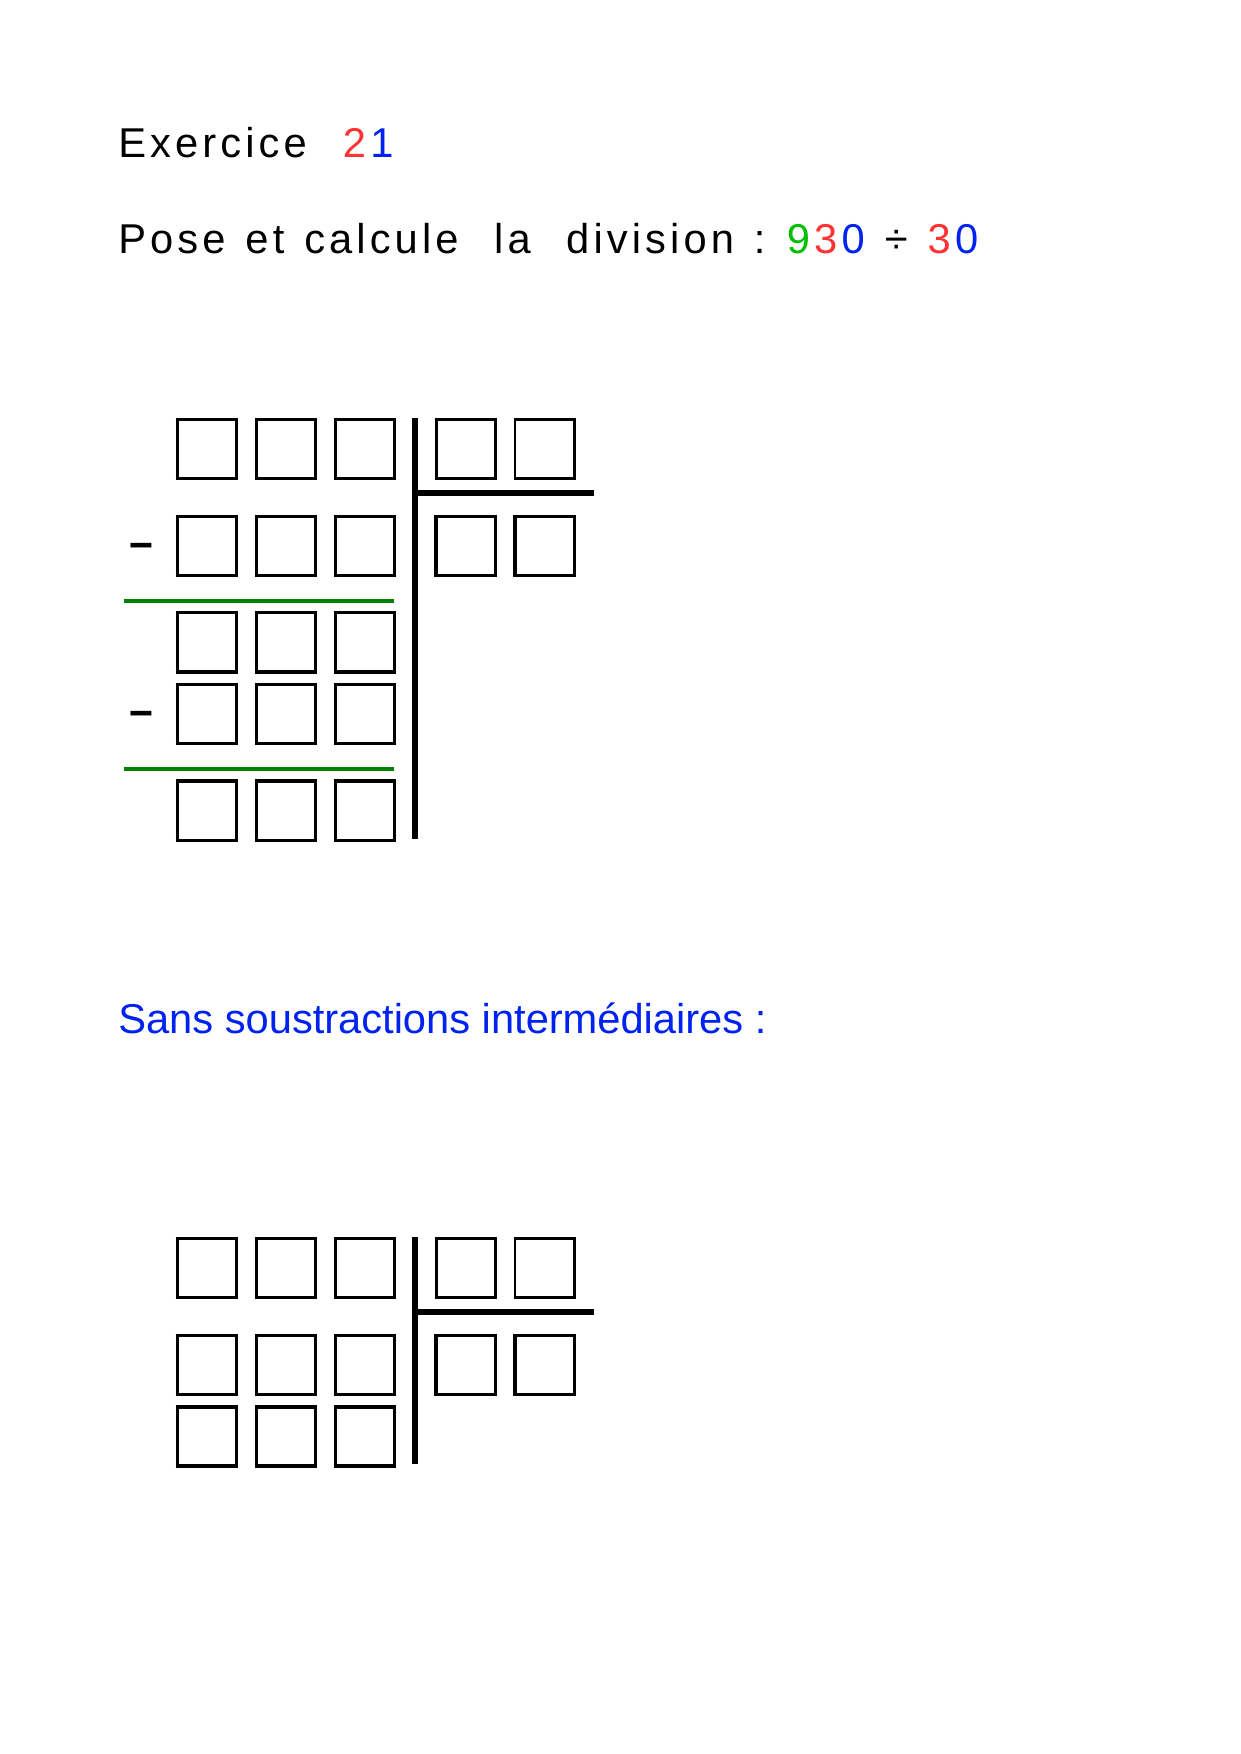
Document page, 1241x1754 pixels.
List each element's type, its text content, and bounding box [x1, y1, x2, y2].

table_cell [256, 771, 315, 779]
table_cell [515, 577, 574, 586]
table_cell [236, 1393, 256, 1405]
table_cell [574, 1405, 594, 1464]
table_header [415, 406, 436, 418]
table_cell [418, 670, 436, 683]
table_header [594, 406, 1143, 851]
table_cell [118, 767, 124, 779]
table_cell [256, 745, 315, 754]
table_cell [495, 574, 515, 586]
table_cell [315, 490, 335, 502]
table_cell [236, 670, 256, 683]
table_cell [258, 686, 314, 742]
table_cell [418, 1321, 436, 1334]
table_cell [574, 599, 594, 611]
table_cell [158, 1405, 176, 1464]
table_cell [118, 839, 124, 851]
table_cell [315, 839, 335, 851]
table_cell [394, 754, 405, 767]
table_cell [418, 1405, 436, 1464]
table_cell [495, 742, 515, 754]
table_cell [236, 586, 256, 599]
table_header [256, 406, 315, 418]
table_cell [495, 611, 515, 670]
table_cell [124, 1464, 157, 1477]
table_cell [418, 418, 435, 477]
table_cell [394, 1464, 405, 1477]
table_cell [158, 771, 177, 779]
table_cell [574, 1296, 594, 1309]
table_cell [394, 502, 405, 515]
table_header [515, 1225, 574, 1237]
table_cell [418, 1315, 436, 1321]
table_cell [256, 754, 315, 767]
table_cell [124, 418, 157, 477]
table_cell [438, 1240, 494, 1296]
table_cell [158, 779, 176, 838]
table_cell [436, 599, 495, 611]
table_header [177, 1225, 236, 1237]
table_cell [418, 515, 434, 574]
table_cell [418, 779, 436, 838]
table_cell [158, 1237, 176, 1296]
table_cell [315, 603, 335, 611]
table_cell [238, 1405, 255, 1464]
table_cell − [124, 515, 157, 574]
table_cell [495, 1393, 515, 1405]
table_cell [418, 477, 436, 490]
table_cell [179, 1337, 235, 1393]
table_cell [335, 842, 394, 851]
table_cell [574, 496, 594, 502]
table_cell [258, 783, 314, 838]
table_cell [124, 670, 157, 683]
table_cell [118, 586, 124, 599]
table_cell [497, 418, 514, 477]
table_cell [317, 418, 334, 477]
table_cell [256, 603, 315, 611]
table_cell [236, 574, 256, 586]
table_cell [337, 421, 393, 477]
table_cell [177, 490, 236, 502]
table_cell [574, 1315, 594, 1321]
table_cell [495, 599, 515, 611]
table_cell [317, 683, 334, 742]
table_cell [436, 683, 495, 742]
table_cell − [124, 683, 157, 742]
table_header [177, 406, 236, 418]
table_header [124, 1225, 157, 1237]
table_cell [158, 1393, 177, 1405]
table_cell [177, 842, 236, 851]
table_cell [574, 754, 594, 767]
table_cell [394, 477, 405, 490]
table_cell [236, 1464, 256, 1477]
table_cell [335, 1299, 394, 1309]
table_cell [515, 611, 574, 670]
table_cell [177, 480, 236, 490]
table_cell [118, 1296, 124, 1309]
table_cell [515, 1299, 574, 1309]
table_cell [258, 1409, 314, 1464]
table_cell [495, 1315, 515, 1321]
table_cell [396, 515, 405, 574]
table_cell [394, 1296, 405, 1309]
table_cell [124, 1237, 157, 1296]
table_cell [495, 477, 515, 490]
table_cell [515, 683, 574, 742]
table_cell [576, 515, 594, 574]
table_cell [515, 1315, 574, 1321]
table_cell [335, 1468, 394, 1477]
table_cell [497, 515, 513, 574]
table_cell [158, 754, 177, 767]
table_cell [337, 1240, 393, 1296]
table_cell [118, 754, 124, 767]
table_cell [495, 496, 515, 502]
table_cell [405, 839, 415, 851]
table_cell [256, 674, 315, 683]
table_header [158, 406, 177, 418]
table_cell [574, 1321, 594, 1334]
table_cell [574, 742, 594, 754]
table_cell [515, 1321, 574, 1334]
table_cell [415, 1464, 436, 1477]
table_cell [394, 1393, 405, 1405]
table_cell [436, 1299, 495, 1309]
table_header [436, 1225, 495, 1237]
table_cell [256, 586, 315, 599]
table_header [394, 1225, 405, 1237]
table_cell [515, 599, 574, 611]
table_cell [158, 477, 177, 490]
table_cell [418, 683, 436, 742]
table_cell [315, 670, 335, 683]
table_cell [516, 421, 573, 477]
table_cell [394, 839, 405, 851]
table_cell [236, 502, 256, 515]
table_cell [158, 586, 177, 599]
table_cell [574, 670, 594, 683]
table_cell [258, 1337, 314, 1393]
table_header [236, 406, 256, 418]
table_cell [574, 477, 594, 490]
table_cell [495, 1321, 515, 1334]
table_cell [158, 574, 177, 586]
table_cell [158, 1309, 177, 1321]
table_cell [118, 742, 124, 754]
table_header [118, 406, 124, 418]
table_cell [315, 771, 335, 779]
table_cell [124, 1296, 157, 1309]
table_cell [495, 586, 515, 599]
table_cell [335, 771, 394, 779]
table_cell [236, 1309, 256, 1321]
table_cell [495, 779, 515, 838]
table_cell [236, 477, 256, 490]
table_cell [256, 1396, 315, 1405]
table_header [574, 1225, 594, 1237]
table_cell [418, 767, 436, 779]
table_cell [236, 754, 256, 767]
table_cell [315, 1393, 335, 1405]
table_cell [436, 670, 495, 683]
table_cell [124, 1405, 157, 1464]
table_cell [335, 586, 394, 599]
table_cell [495, 1405, 515, 1464]
table_header [315, 1225, 335, 1237]
table_cell [158, 670, 177, 683]
table_cell [515, 1405, 574, 1464]
table_cell [576, 1334, 594, 1393]
table_cell [258, 421, 314, 477]
text Pose et calcule la division : 930 ÷ 30 [118, 214, 1122, 262]
table_cell [418, 496, 436, 502]
table_header [495, 406, 515, 418]
table_cell [256, 1321, 315, 1334]
table_cell [436, 1464, 495, 1477]
table_cell [396, 779, 405, 838]
table_cell [515, 1396, 574, 1405]
table_cell [394, 767, 405, 779]
table_cell [256, 842, 315, 851]
table_cell [158, 742, 177, 754]
table_cell [497, 1334, 513, 1393]
table_cell [124, 502, 157, 515]
table_cell [418, 742, 436, 754]
table_cell [158, 1334, 176, 1393]
table_cell [436, 839, 495, 851]
table_cell [124, 586, 157, 599]
table_header [495, 1225, 515, 1237]
table_cell [238, 683, 255, 742]
table_cell [495, 683, 515, 742]
table_cell [436, 586, 495, 599]
table_cell [436, 1405, 495, 1464]
table_cell [438, 421, 494, 477]
table_cell [405, 1237, 412, 1464]
table_cell [436, 1396, 495, 1405]
table_cell [574, 611, 594, 670]
table_cell [394, 1321, 405, 1334]
table_cell [315, 502, 335, 515]
table_cell [317, 611, 334, 670]
table_cell [236, 603, 256, 611]
table_header [405, 406, 415, 418]
table_cell [118, 683, 124, 742]
table_cell [394, 670, 405, 683]
table_cell [315, 574, 335, 586]
table_cell [118, 515, 124, 574]
table_cell [177, 1299, 236, 1309]
table_cell [118, 1393, 124, 1405]
text Sans soustractions intermédiaires : [118, 995, 1122, 1100]
table_header [124, 406, 157, 418]
table_cell [436, 480, 495, 490]
table_cell [495, 839, 515, 851]
table_header [315, 406, 335, 418]
table_cell [238, 515, 255, 574]
table_header [405, 1225, 415, 1237]
table_cell [438, 1337, 494, 1393]
table_cell [436, 1315, 495, 1321]
table_cell [177, 1309, 236, 1321]
table_cell [158, 839, 177, 851]
table_cell [238, 1237, 255, 1296]
table_cell [315, 1296, 335, 1309]
table_cell [495, 754, 515, 767]
table_cell [315, 586, 335, 599]
table_cell [418, 1237, 435, 1296]
table_cell [394, 490, 405, 502]
table_cell [315, 754, 335, 767]
table_header [158, 1225, 177, 1237]
table_cell [495, 1296, 515, 1309]
table_cell [335, 1309, 394, 1321]
table_cell [418, 574, 436, 586]
table_cell [118, 1464, 124, 1477]
table_cell [236, 490, 256, 502]
table_cell [158, 515, 176, 574]
table_cell [158, 1464, 177, 1477]
table_cell [337, 1409, 393, 1464]
table_cell [256, 490, 315, 502]
table_cell [177, 674, 236, 683]
table_cell [418, 754, 436, 767]
table_cell [335, 1396, 394, 1405]
table_cell [236, 771, 256, 779]
table_cell [335, 480, 394, 490]
table_cell [396, 418, 405, 477]
table_cell [516, 1240, 573, 1296]
table_cell [317, 1237, 334, 1296]
table_header [256, 1225, 315, 1237]
table_cell [118, 418, 124, 477]
table_cell [124, 1321, 157, 1334]
table_cell [436, 496, 495, 502]
table_cell [515, 767, 574, 779]
table_cell [517, 518, 573, 574]
table_cell [315, 1321, 335, 1334]
table_cell [179, 518, 235, 574]
table_cell [335, 754, 394, 767]
table_cell [418, 1296, 436, 1309]
table_cell [335, 1321, 394, 1334]
table_cell [335, 603, 394, 611]
table_cell [236, 1321, 256, 1334]
table_cell [118, 1309, 124, 1321]
table_cell [574, 767, 594, 779]
table_cell [515, 1464, 574, 1477]
table_cell [238, 611, 255, 670]
table_cell [436, 767, 495, 779]
table_cell [124, 779, 157, 838]
table_cell [177, 603, 236, 611]
table_cell [158, 418, 176, 477]
table_cell [118, 779, 124, 838]
table_cell [396, 683, 405, 742]
table_header [335, 1225, 394, 1237]
table_cell [515, 779, 574, 838]
table_cell [317, 1334, 334, 1393]
table_cell [118, 1405, 124, 1464]
table_cell [179, 1240, 235, 1296]
table_header [118, 1225, 124, 1237]
table_cell [258, 1240, 314, 1296]
table_cell [118, 1334, 124, 1393]
table_cell [238, 779, 255, 838]
table_cell [405, 418, 412, 838]
table_cell [158, 611, 176, 670]
table_cell [418, 502, 436, 515]
table_cell [418, 611, 436, 670]
table_cell [177, 502, 236, 515]
table_header [394, 406, 405, 418]
table_cell [515, 480, 574, 490]
table_cell [124, 742, 157, 754]
table_cell [495, 1464, 515, 1477]
table_cell [574, 586, 594, 599]
table_cell [415, 839, 436, 851]
table_cell [436, 779, 495, 838]
table_cell [574, 839, 594, 851]
table_cell [158, 683, 176, 742]
table_cell [576, 418, 594, 477]
table_cell [394, 1309, 405, 1321]
table_cell [418, 599, 436, 611]
table_cell [337, 783, 393, 838]
table_cell [317, 515, 334, 574]
table_cell [436, 742, 495, 754]
table_cell [515, 839, 574, 851]
table_cell [258, 518, 314, 574]
table_cell [396, 1334, 405, 1393]
table_cell [236, 742, 256, 754]
table_cell [436, 1321, 495, 1334]
table_header [574, 406, 594, 418]
table_cell [258, 614, 314, 670]
table_cell [177, 1321, 236, 1334]
table_cell [436, 577, 495, 586]
table_cell [256, 1309, 315, 1321]
table_cell [574, 779, 594, 838]
table_cell [315, 1309, 335, 1321]
table_cell [574, 683, 594, 742]
table_cell [124, 754, 157, 767]
table_cell [337, 518, 393, 574]
table_cell [517, 1337, 573, 1393]
table_cell [436, 611, 495, 670]
table_cell [495, 502, 515, 515]
table_header [594, 1225, 1143, 1477]
table_cell [418, 1393, 436, 1405]
table_cell [177, 771, 236, 779]
table_cell [124, 603, 157, 611]
table_cell [179, 614, 235, 670]
table_cell [124, 1393, 157, 1405]
table_cell [574, 1464, 594, 1477]
table_cell [124, 771, 157, 779]
table_cell [337, 614, 393, 670]
table_cell [236, 839, 256, 851]
table_cell [124, 477, 157, 490]
table_cell [177, 1396, 236, 1405]
table_cell [177, 754, 236, 767]
table_cell [495, 767, 515, 779]
table_cell [515, 502, 574, 515]
table_cell [256, 502, 315, 515]
table_cell [238, 1334, 255, 1393]
table_cell [396, 611, 405, 670]
table_cell [256, 577, 315, 586]
table_cell [177, 745, 236, 754]
table_cell [177, 586, 236, 599]
table_cell [179, 1409, 235, 1464]
table_cell [179, 686, 235, 742]
table_cell [118, 599, 124, 611]
table_cell [394, 586, 405, 599]
table_cell [158, 1296, 177, 1309]
table_cell [337, 1337, 393, 1393]
table_cell [238, 418, 255, 477]
table_cell [158, 1321, 177, 1334]
table_cell [497, 1237, 514, 1296]
table_cell [124, 574, 157, 586]
table_cell [179, 783, 235, 838]
table_cell [576, 1237, 594, 1296]
table_header [415, 1225, 436, 1237]
table_cell [124, 490, 157, 502]
table_cell [256, 1299, 315, 1309]
table_cell [118, 1237, 124, 1296]
table_cell [124, 1309, 157, 1321]
table_cell [118, 611, 124, 670]
table_cell [574, 574, 594, 586]
table_cell [177, 577, 236, 586]
table_cell [158, 502, 177, 515]
table_cell [396, 1237, 405, 1296]
table_cell [315, 477, 335, 490]
table_cell [495, 670, 515, 683]
table_cell [335, 577, 394, 586]
table_cell [574, 502, 594, 515]
table_cell [436, 502, 495, 515]
table_cell [396, 1405, 405, 1464]
table_cell [118, 574, 124, 586]
table_cell [118, 1321, 124, 1334]
table_cell [515, 670, 574, 683]
text Exercice 21 [118, 118, 1122, 166]
table_cell [317, 1405, 334, 1464]
table_header [515, 406, 574, 418]
table_cell [317, 779, 334, 838]
table_cell [405, 1464, 415, 1477]
table_cell [418, 586, 436, 599]
table_cell [335, 502, 394, 515]
table_header [335, 406, 394, 418]
table_cell [124, 839, 157, 851]
table_cell [418, 1334, 434, 1393]
table_cell [158, 603, 177, 611]
table_cell [315, 742, 335, 754]
table_cell [118, 670, 124, 683]
table_cell [118, 490, 124, 502]
table_cell [515, 754, 574, 767]
table_cell [574, 1393, 594, 1405]
table_header [436, 406, 495, 418]
table_cell [256, 1468, 315, 1477]
table_header [236, 1225, 256, 1237]
table_cell [158, 490, 177, 502]
table_cell [236, 1296, 256, 1309]
table_cell [256, 480, 315, 490]
table_cell [179, 421, 235, 477]
table_cell [394, 742, 405, 754]
table_cell [118, 477, 124, 490]
table_cell [394, 574, 405, 586]
table_cell [315, 1464, 335, 1477]
table_cell [515, 586, 574, 599]
table_cell [438, 518, 494, 574]
table_cell [335, 490, 394, 502]
table_cell [124, 611, 157, 670]
table_cell [436, 754, 495, 767]
table_cell [394, 599, 405, 611]
table_cell [515, 496, 574, 502]
table_cell [177, 1468, 236, 1477]
table_cell [118, 502, 124, 515]
table_cell [515, 742, 574, 754]
table_cell [335, 674, 394, 683]
table_cell [337, 686, 393, 742]
table_cell [124, 1334, 157, 1393]
table_cell [335, 745, 394, 754]
